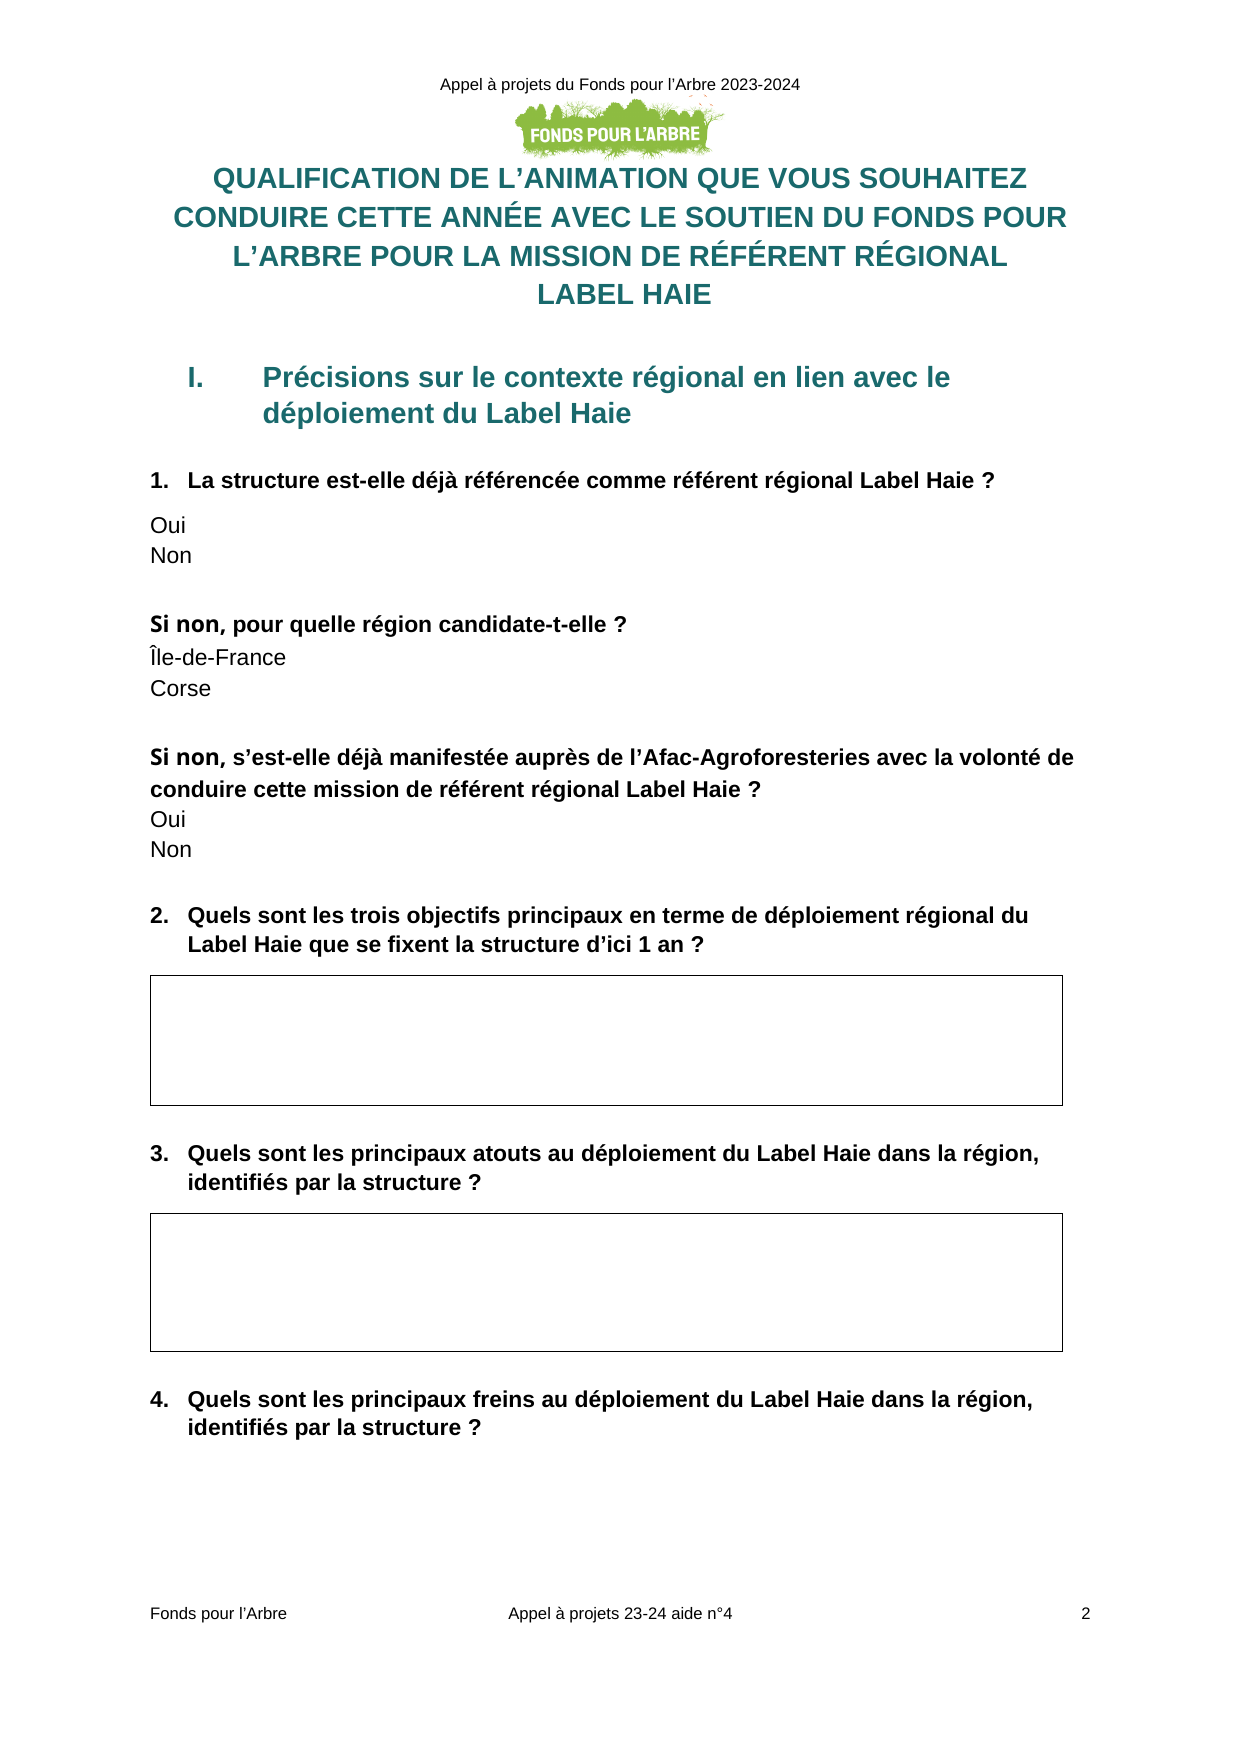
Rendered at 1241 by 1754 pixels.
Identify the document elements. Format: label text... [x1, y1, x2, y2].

list La structure est-elle déjà référencée comme référent régional Label Haie ? [150, 467, 1091, 494]
list Précisions sur le contexte régional en lien avec le déploiement du Label Haie [187, 360, 1091, 429]
list Quels sont les principaux atouts au déploiement du Label Haie dans la région, identifiés par la structure ? [150, 1140, 1091, 1195]
text Non [150, 836, 1091, 863]
list Quels sont les principaux freins au déploiement du Label Haie dans la région, identifiés par la structure ? [150, 1386, 1091, 1440]
text Oui [150, 512, 1091, 538]
text Île-de-France [150, 644, 1091, 671]
text QUALIFICATION DE L’ANIMATION QUE VOUS SOUHAITEZ CONDUIRE CETTE ANNÉE AVEC LE SOUTIEN DU FONDS POUR L’ARBRE POUR LA MISSION DE RÉFÉRENT RÉGIONAL [150, 161, 1091, 272]
text Si non, s’est-elle déjà manifestée auprès de l’Afac-Agroforesteries avec la volonté de conduire cette mission de référent régional Label Haie ? [150, 741, 1091, 802]
list Quels sont les trois objectifs principaux en terme de déploiement régional du Label Haie que se fixent la structure d’ici 1 an ? [150, 902, 1091, 957]
text Oui [150, 806, 1091, 832]
text LABEL HAIE [150, 277, 1091, 311]
text Corse [150, 674, 1091, 701]
text Si non, pour quelle région candidate-t-elle ? [150, 608, 1091, 640]
text Non [150, 542, 1091, 569]
